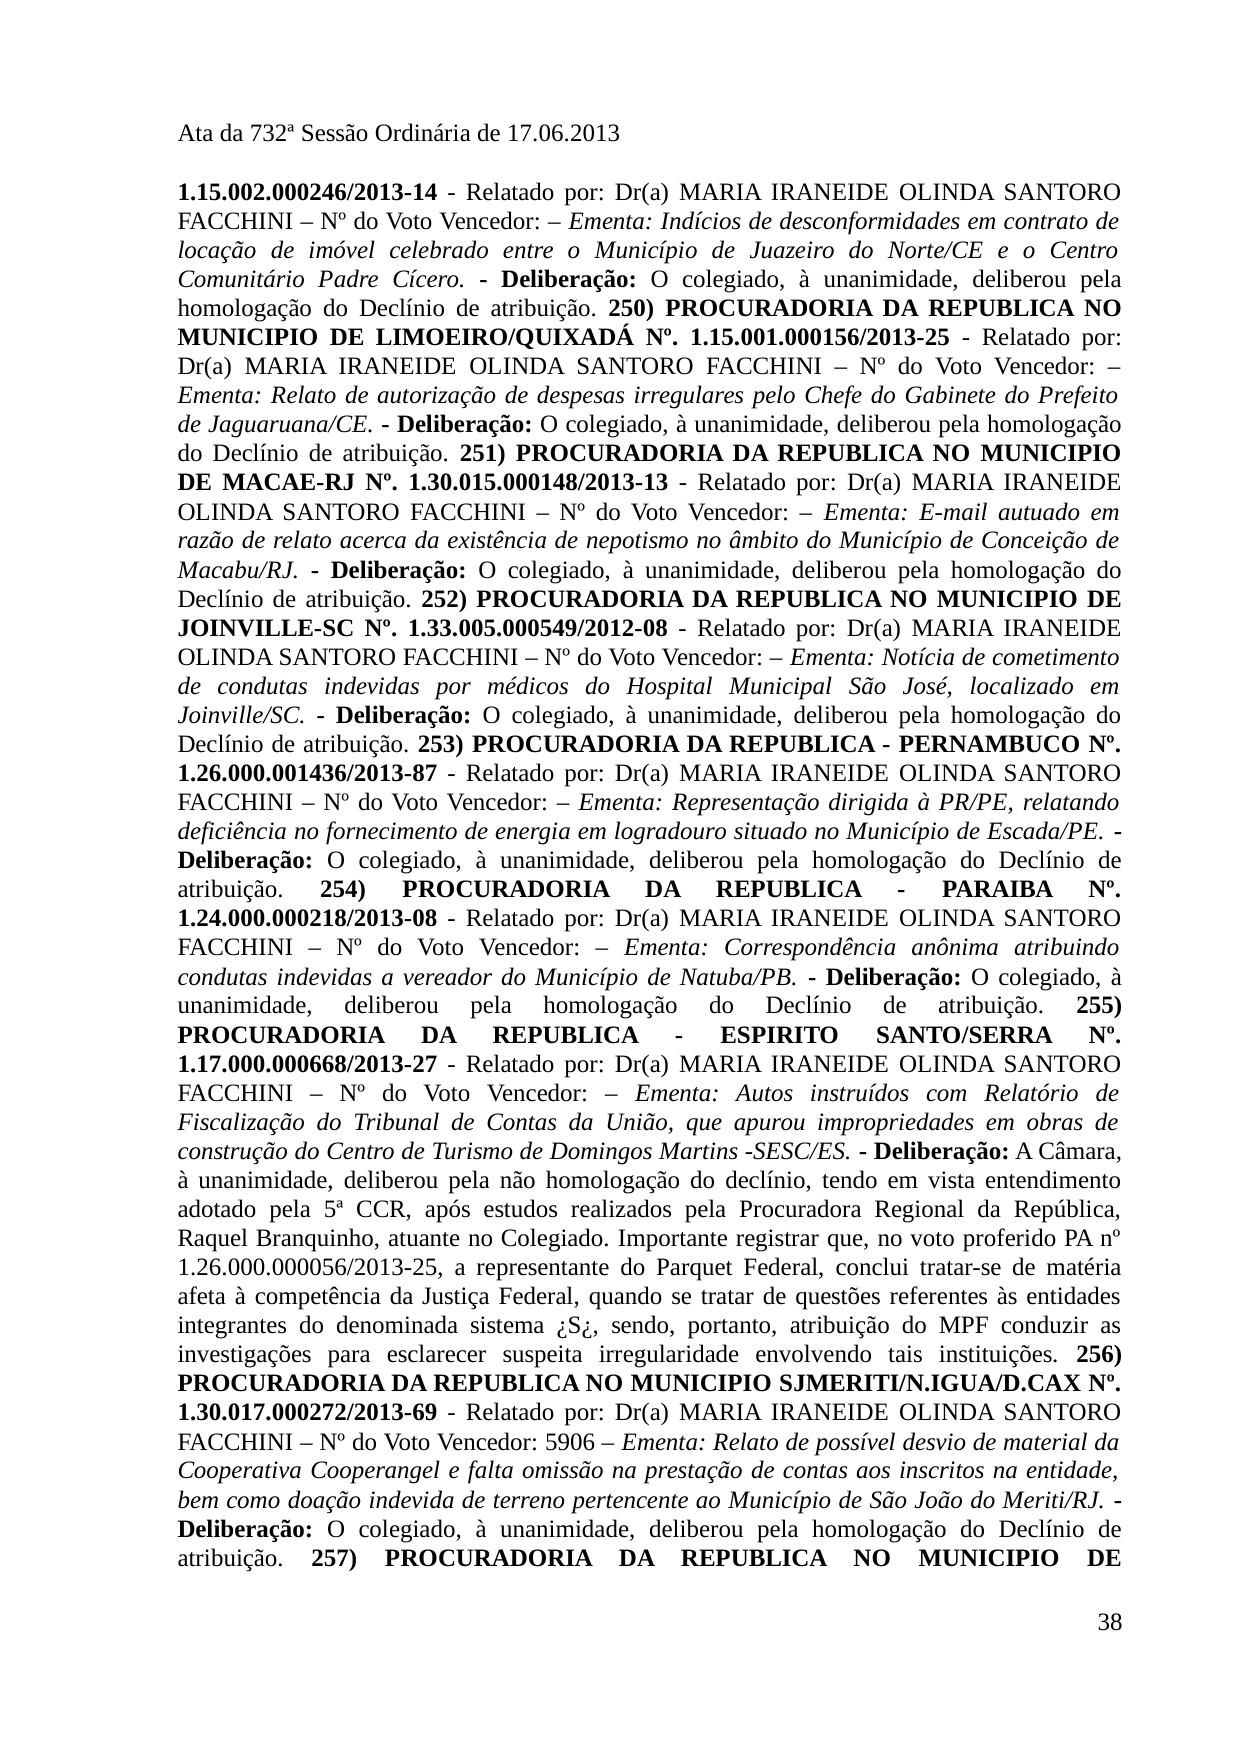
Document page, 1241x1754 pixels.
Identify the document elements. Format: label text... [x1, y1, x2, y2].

text 1.15.002.000246/2013-14 - Relatado por: Dr(a) MARIA IRANEIDE OLINDA SANTORO FACCHINI – Nº do Voto Vencedor: – Ementa: Indícios de desconformidades em contrato de locação de imóvel celebrado entre o Município de Juazeiro do Norte/CE e o Centro Comunitário Padre Cícero. - Deliberação: O colegiado, à unanimidade, deliberou pela homologação do Declínio de atribuição. 250) PROCURADORIA DA REPUBLICA NO MUNICIPIO DE LIMOEIRO/QUIXADÁ Nº. 1.15.001.000156/2013-25 - Relatado por: Dr(a) MARIA IRANEIDE OLINDA SANTORO FACCHINI – Nº do Voto Vencedor: – Ementa: Relato de autorização de despesas irregulares pelo Chefe do Gabinete do Prefeito de Jaguaruana/CE. - Deliberação: O colegiado, à unanimidade, deliberou pela homologação do Declínio de atribuição. 251) PROCURADORIA DA REPUBLICA NO MUNICIPIO DE MACAE-RJ Nº. 1.30.015.000148/2013-13 - Relatado por: Dr(a) MARIA IRANEIDE OLINDA SANTORO FACCHINI – Nº do Voto Vencedor: – Ementa: E-mail autuado em razão de relato acerca da existência de nepotismo no âmbito do Município de Conceição de Macabu/RJ. - Deliberação: O colegiado, à unanimidade, deliberou pela homologação do Declínio de atribuição. 252) PROCURADORIA DA REPUBLICA NO MUNICIPIO DE JOINVILLE-SC Nº. 1.33.005.000549/2012-08 - Relatado por: Dr(a) MARIA IRANEIDE OLINDA SANTORO FACCHINI – Nº do Voto Vencedor: – Ementa: Notícia de cometimento de condutas indevidas por médicos do Hospital Municipal São José, localizado em Joinville/SC. - Deliberação: O colegiado, à unanimidade, deliberou pela homologação do Declínio de atribuição. 253) PROCURADORIA DA REPUBLICA - PERNAMBUCO Nº. 1.26.000.001436/2013-87 - Relatado por: Dr(a) MARIA IRANEIDE OLINDA SANTORO FACCHINI – Nº do Voto Vencedor: – Ementa: Representação dirigida à PR/PE, relatando deficiência no fornecimento de energia em logradouro situado no Município de Escada/PE. - Deliberação: O colegiado, à unanimidade, deliberou pela homologação do Declínio de atribuição. 254) PROCURADORIA DA REPUBLICA - PARAIBA Nº. 1.24.000.000218/2013-08 - Relatado por: Dr(a) MARIA IRANEIDE OLINDA SANTORO FACCHINI – Nº do Voto Vencedor: – Ementa: Correspondência anônima atribuindo condutas indevidas a vereador do Município de Natuba/PB. - Deliberação: O colegiado, à unanimidade, deliberou pela homologação do Declínio de atribuição. 255) PROCURADORIA DA REPUBLICA - ESPIRITO SANTO/SERRA Nº. 1.17.000.000668/2013-27 - Relatado por: Dr(a) MARIA IRANEIDE OLINDA SANTORO FACCHINI – Nº do Voto Vencedor: – Ementa: Autos instruídos com Relatório de Fiscalização do Tribunal de Contas da União, que apurou impropriedades em obras de construção do Centro de Turismo de Domingos Martins -SESC/ES. - Deliberação: A Câmara, à unanimidade, deliberou pela não homologação do declínio, tendo em vista entendimento adotado pela 5ª CCR, após estudos realizados pela Procuradora Regional da República, Raquel Branquinho, atuante no Colegiado. Importante registrar que, no voto proferido PA nº 1.26.000.000056/2013-25, a representante do Parquet Federal, conclui tratar-se de matéria afeta à competência da Justiça Federal, quando se tratar de questões referentes às entidades integrantes do denominada sistema ¿S¿, sendo, portanto, atribuição do MPF conduzir as investigações para esclarecer suspeita irregularidade envolvendo tais instituições. 256) PROCURADORIA DA REPUBLICA NO MUNICIPIO SJMERITI/N.IGUA/D.CAX Nº. 1.30.017.000272/2013-69 - Relatado por: Dr(a) MARIA IRANEIDE OLINDA SANTORO FACCHINI – Nº do Voto Vencedor: 5906 – Ementa: Relato de possível desvio de material da Cooperativa Cooperangel e falta omissão na prestação de contas aos inscritos na entidade, bem como doação indevida de terreno pertencente ao Município de São João do Meriti/RJ. - Deliberação: O colegiado, à unanimidade, deliberou pela homologação do Declínio de atribuição. 257) PROCURADORIA DA REPUBLICA NO MUNICIPIO DE [177, 177, 1122, 1572]
